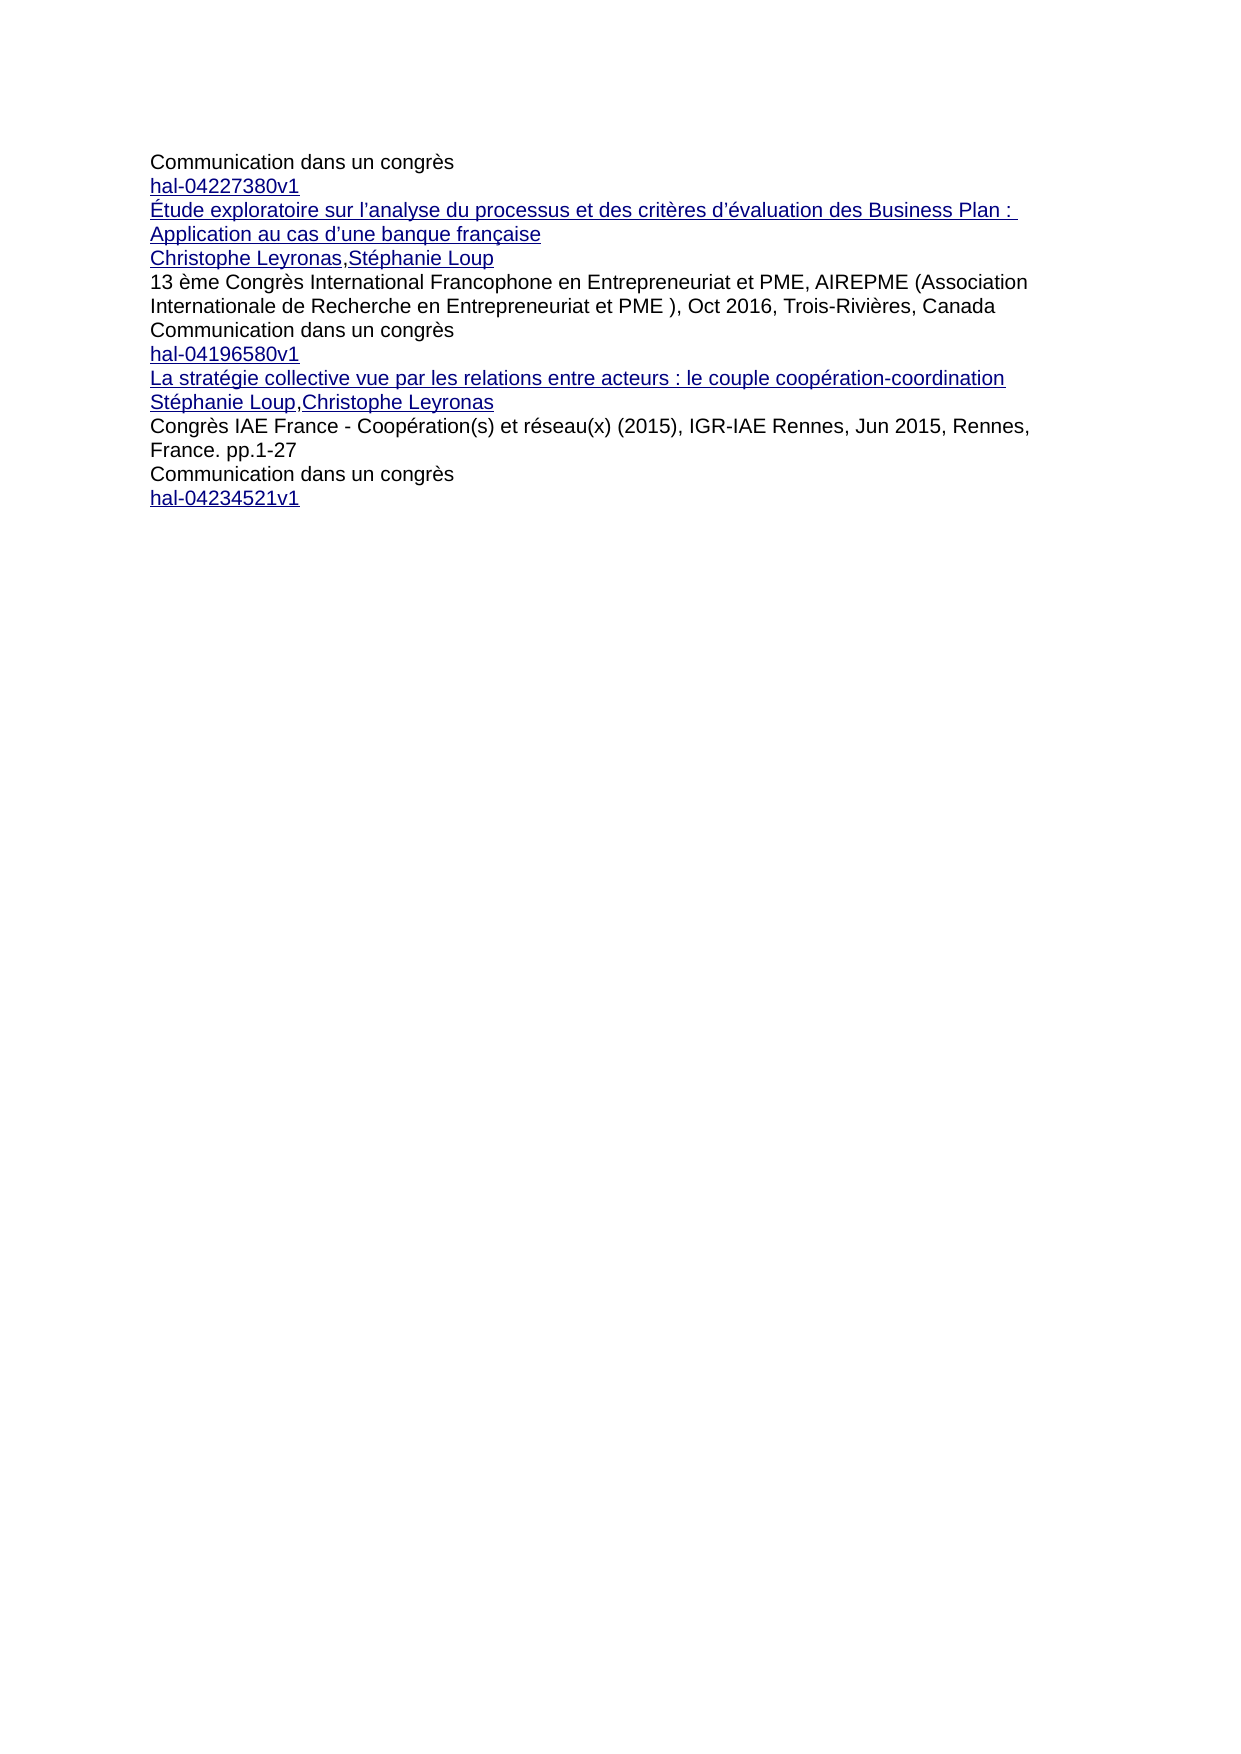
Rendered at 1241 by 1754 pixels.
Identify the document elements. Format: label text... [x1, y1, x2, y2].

table_cell Étude exploratoire sur l’analyse du processus et des critères d’évaluation des Business Plan : Application au cas d’une banque française Christophe Leyronas,Stéphanie Loup 13 ème Congrès International Francophone en Entrepreneuriat et PME, AIREPME (Association Internationale de Recherche en Entrepreneuriat et PME ), Oct 2016, Trois-Rivières, Canada Communication dans un congrès hal-04196580v1 [150, 198, 1090, 366]
table_cell Communication dans un congrès hal-04227380v1 [150, 150, 1090, 198]
table_cell La stratégie collective vue par les relations entre acteurs : le couple coopération-coordination Stéphanie Loup,Christophe Leyronas Congrès IAE France - Coopération(s) et réseau(x) (2015), IGR-IAE Rennes, Jun 2015, Rennes, France. pp.1-27 Communication dans un congrès hal-04234521v1 [150, 366, 1090, 509]
